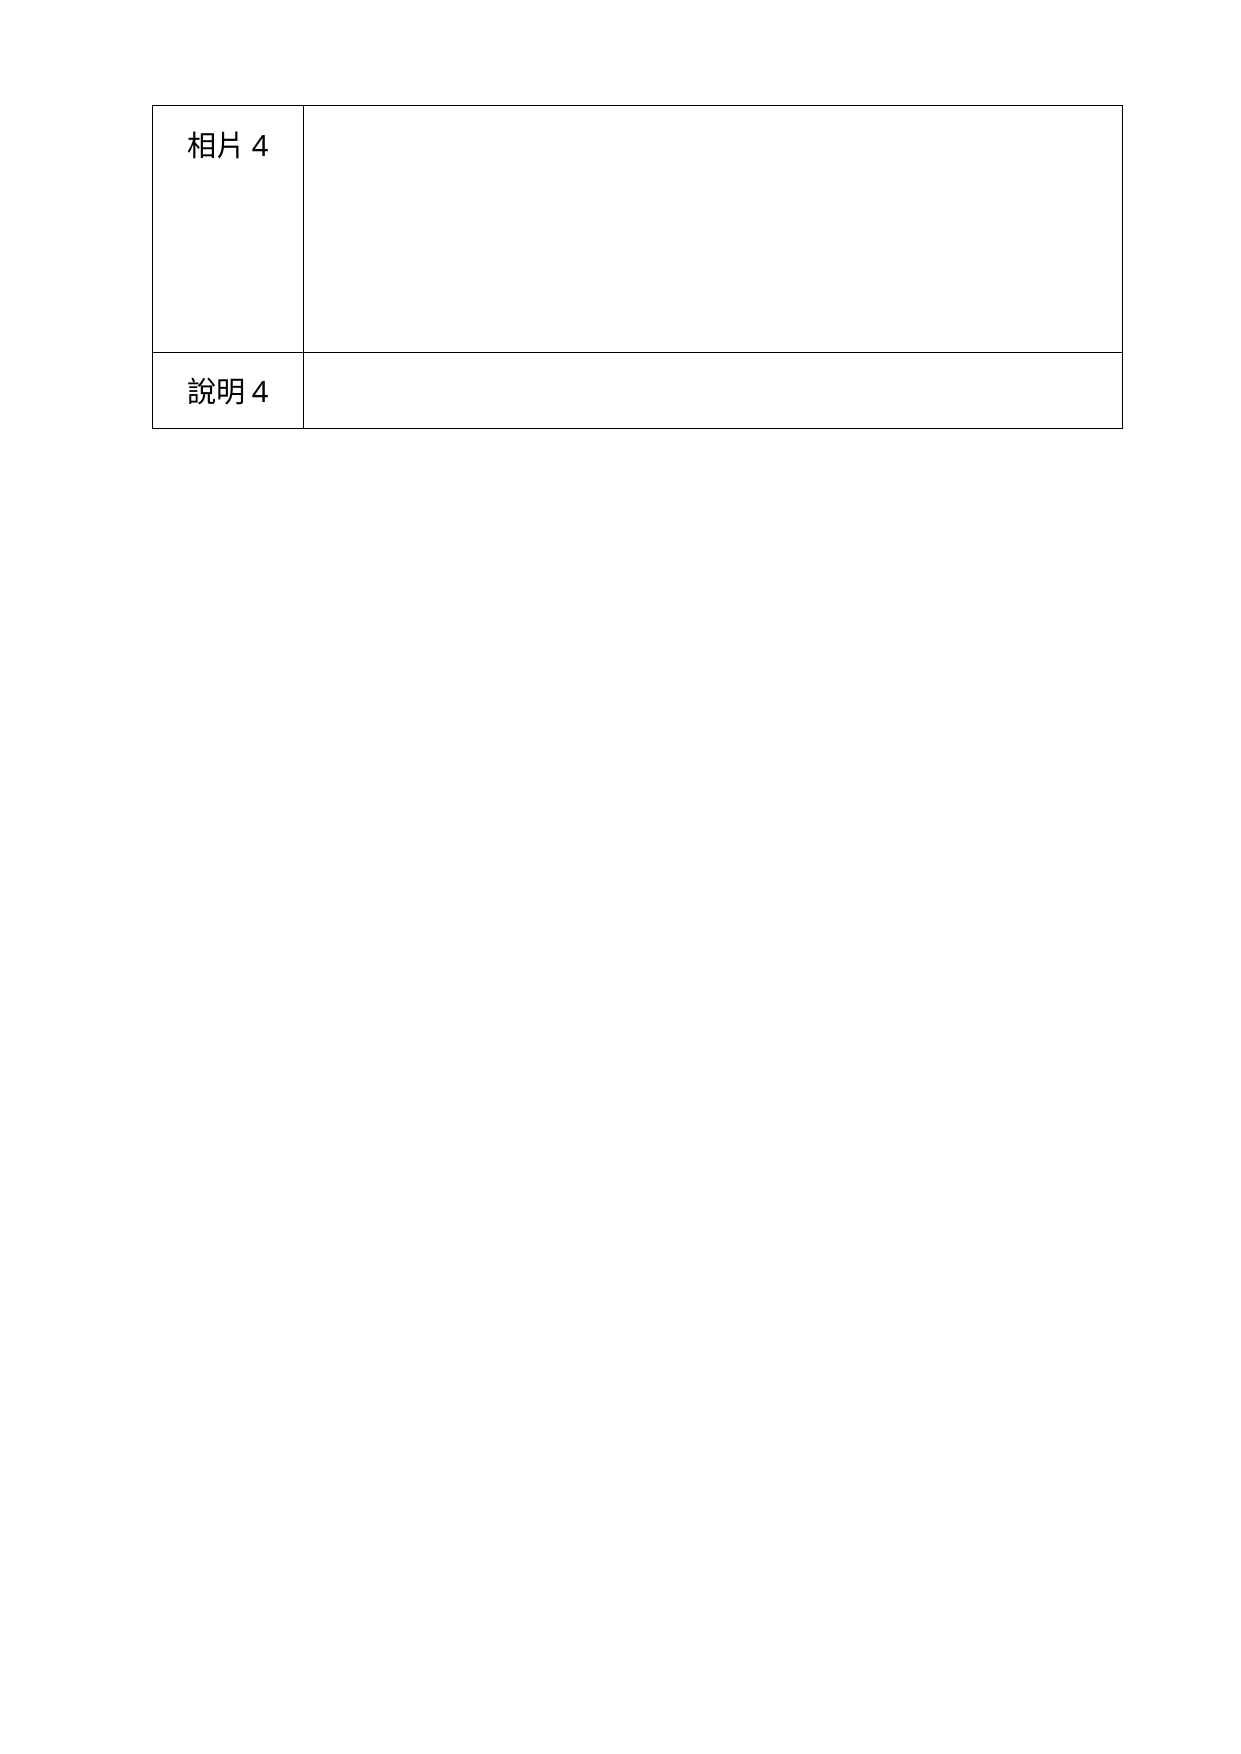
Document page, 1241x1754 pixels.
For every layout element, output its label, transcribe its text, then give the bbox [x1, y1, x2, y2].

table_cell [304, 353, 1122, 428]
table_cell [304, 106, 1122, 352]
table_cell 說明4 [153, 353, 303, 428]
table_cell 相片4 [153, 106, 303, 352]
